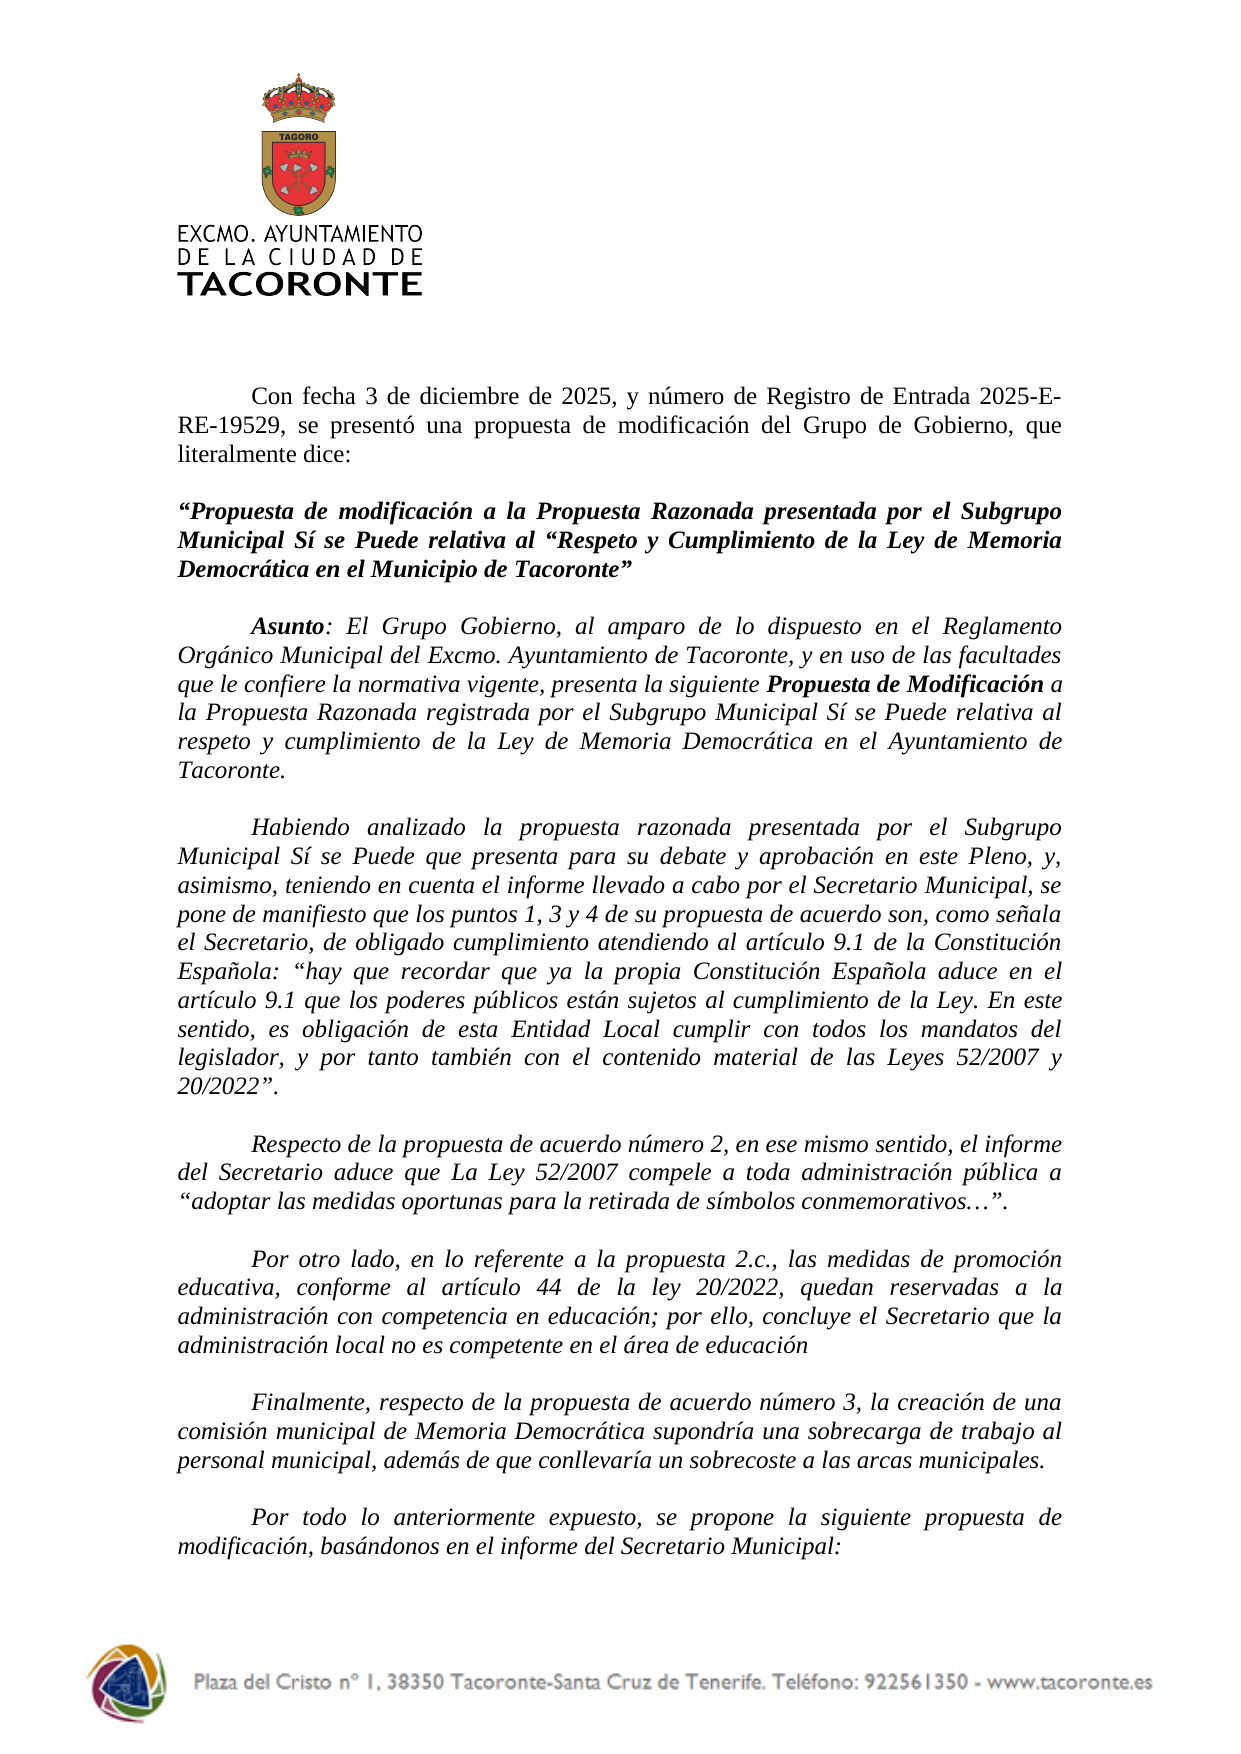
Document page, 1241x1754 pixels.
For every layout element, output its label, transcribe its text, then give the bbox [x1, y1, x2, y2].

text Asunto: El Grupo Gobierno, al amparo de lo dispuesto en el Reglamento Orgánico Municipal del Excmo. Ayuntamiento de Tacoronte, y en uso de las facultades que le confiere la normativa vigente, presenta la siguiente Propuesta de Modificación a la Propuesta Razonada registrada por el Subgrupo Municipal Sí se Puede relativa al respeto y cumplimiento de la Ley de Memoria Democrática en el Ayuntamiento de Tacoronte. [177, 611, 1063, 784]
text Habiendo analizado la propuesta razonada presentada por el Subgrupo Municipal Sí se Puede que presenta para su debate y aprobación en este Pleno, y, asimismo, teniendo en cuenta el informe llevado a cabo por el Secretario Municipal, se pone de manifiesto que los puntos 1, 3 y 4 de su propuesta de acuerdo son, como señala el Secretario, de obligado cumplimiento atendiendo al artículo 9.1 de la Constitución Española: “hay que recordar que ya la propia Constitución Española aduce en el artículo 9.1 que los poderes públicos están sujetos al cumplimiento de la Ley. En este sentido, es obligación de esta Entidad Local cumplir con todos los mandatos del legislador, y por tanto también con el contenido material de las Leyes 52/2007 y 20/2022”. [177, 812, 1063, 1100]
text Por otro lado, en lo referente a la propuesta 2.c., las medidas de promoción educativa, conforme al artículo 44 de la ley 20/2022, quedan reservadas a la administración con competencia en educación; por ello, concluye el Secretario que la administración local no es competente en el área de educación [177, 1244, 1063, 1359]
text “Propuesta de modificación a la Propuesta Razonada presentada por el Subgrupo Municipal Sí se Puede relativa al “Respeto y Cumplimiento de la Ley de Memoria Democrática en el Municipio de Tacoronte” [177, 496, 1063, 582]
picture [80, 1631, 1163, 1738]
text Finalmente, respecto de la propuesta de acuerdo número 3, la creación de una comisión municipal de Memoria Democrática supondría una sobrecarga de trabajo al personal municipal, además de que conllevaría un sobrecoste a las arcas municipales. [177, 1387, 1063, 1474]
text Por todo lo anteriormente expuesto, se propone la siguiente propuesta de modificación, basándonos en el informe del Secretario Municipal: [177, 1502, 1063, 1560]
text Respecto de la propuesta de acuerdo número 2, en ese mismo sentido, el informe del Secretario aduce que La Ley 52/2007 compele a toda administración pública a “adoptar las medidas oportunas para la retirada de símbolos conmemorativos…”. [177, 1129, 1063, 1215]
picture [177, 73, 422, 296]
text Con fecha 3 de diciembre de 2025, y número de Registro de Entrada 2025-E-RE-19529, se presentó una propuesta de modificación del Grupo de Gobierno, que literalmente dice: [177, 381, 1063, 467]
